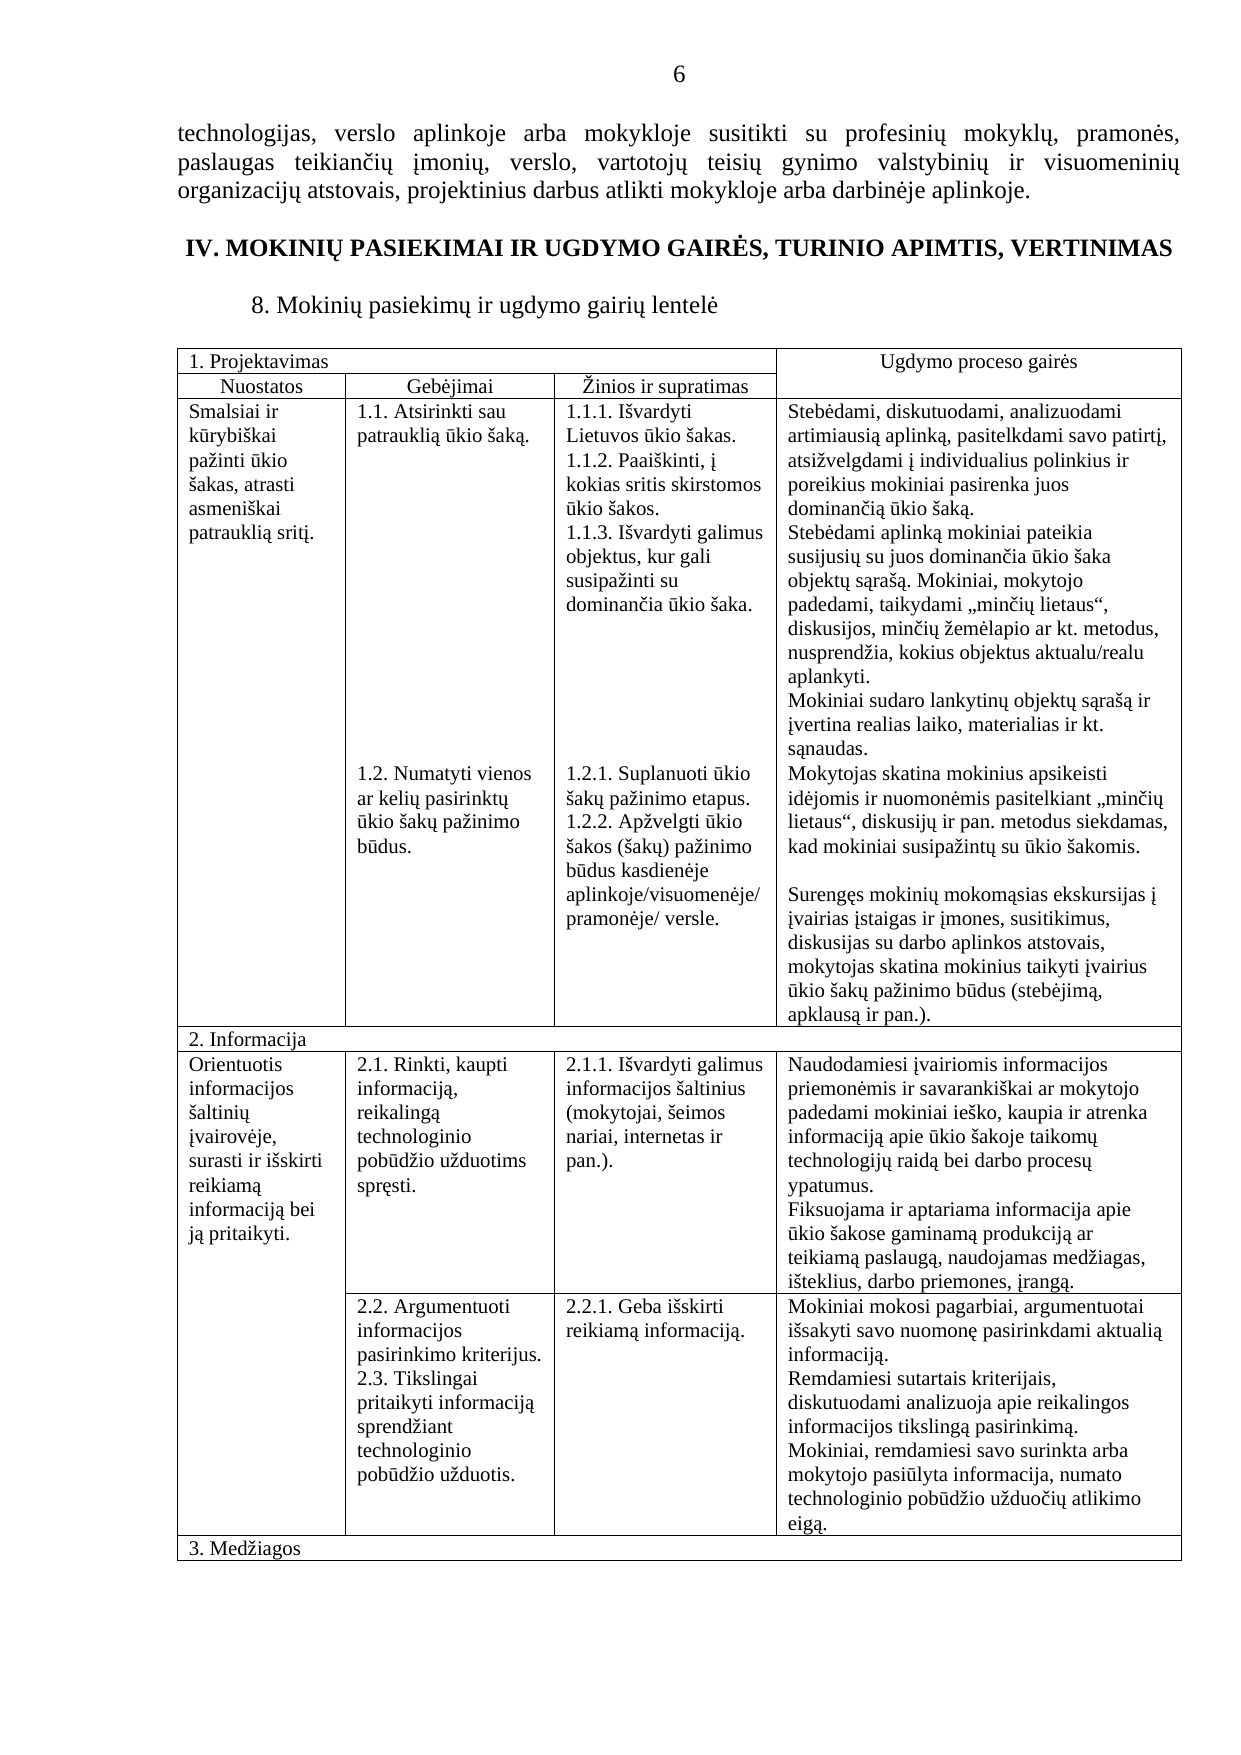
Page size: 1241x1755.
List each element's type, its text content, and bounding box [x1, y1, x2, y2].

table_cell Žinios ir supratimas [555, 374, 776, 398]
table_cell Orientuotis informacijos šaltinių įvairovėje, surasti ir išskirti reikiamą informaciją bei ją pritaikyti. [178, 1052, 345, 1534]
table_cell Stebėdami, diskutuodami, analizuodami artimiausią aplinką, pasitelkdami savo patirtį, atsižvelgdami į individualius polinkius ir poreikius mokiniai pasirenka juos dominančią ūkio šaką. Stebėdami aplinką mokiniai pateikia susijusių su juos dominančia ūkio šaka objektų sąrašą. Mokiniai, mokytojo padedami, taikydami „minčių lietaus“, diskusijos, minčių žemėlapio ar kt. metodus, nusprendžia, kokius objektus aktualu/realu aplankyti. Mokiniai sudaro lankytinų objektų sąrašą ir įvertina realias laiko, materialias ir kt. sąnaudas. [777, 399, 1181, 760]
table_cell 3. Medžiagos [178, 1536, 776, 1559]
table_cell 2.2. Argumentuoti informacijos pasirinkimo kriterijus. 2.3. Tikslingai pritaikyti informaciją sprendžiant technologinio pobūdžio užduotis. [346, 1294, 554, 1534]
table_cell Naudodamiesi įvairiomis informacijos priemonėmis ir savarankiškai ar mokytojo padedami mokiniai ieško, kaupia ir atrenka informaciją apie ūkio šakoje taikomų technologijų raidą bei darbo procesų ypatumus. Fiksuojama ir aptariama informacija apie ūkio šakose gaminamą produkciją ar teikiamą paslaugą, naudojamas medžiagas, išteklius, darbo priemones, įrangą. [777, 1052, 1181, 1293]
table_cell Nuostatos [178, 374, 345, 398]
table_cell 2.1.1. Išvardyti galimus informacijos šaltinius (mokytojai, šeimos nariai, internetas ir pan.). [555, 1052, 776, 1293]
table_cell 1.2. Numatyti vienos ar kelių pasirinktų ūkio šakų pažinimo būdus. [346, 760, 554, 1026]
table_header Ugdymo proceso gairės [777, 349, 1181, 398]
table_header 1. Projektavimas [178, 349, 776, 373]
table_cell [776, 1536, 1181, 1559]
text technologijas, verslo aplinkoje arba mokykloje susitikti su profesinių mokyklų, pramonės, paslaugas teikiančių įmonių, verslo, vartotojų teisių gynimo valstybinių ir visuomeninių organizacijų atstovais, projektinius darbus atlikti mokykloje arba darbinėje aplinkoje. [177, 118, 1181, 204]
text IV. MOKINIŲ PASIEKIMAI IR UGDYMO GAIRĖS, TURINIO APIMTIS, VERTINIMAS [177, 233, 1181, 262]
table_cell 2. Informacija [178, 1027, 776, 1051]
table_cell Smalsiai ir kūrybiškai pažinti ūkio šakas, atrasti asmeniškai patrauklią sritį. [178, 399, 345, 1026]
table_cell 1.1.1. Išvardyti Lietuvos ūkio šakas. 1.1.2. Paaiškinti, į kokias sritis skirstomos ūkio šakos. 1.1.3. Išvardyti galimus objektus, kur gali susipažinti su dominančia ūkio šaka. [555, 399, 776, 760]
table_cell 1.2.1. Suplanuoti ūkio šakų pažinimo etapus. 1.2.2. Apžvelgti ūkio šakos (šakų) pažinimo būdus kasdienėje aplinkoje/visuomenėje/ pramonėje/ versle. [555, 760, 776, 1026]
table_cell 1.1. Atsirinkti sau patrauklią ūkio šaką. [346, 399, 554, 760]
table_cell Mokytojas skatina mokinius apsikeisti idėjomis ir nuomonėmis pasitelkiant „minčių lietaus“, diskusijų ir pan. metodus siekdamas, kad mokiniai susipažintų su ūkio šakomis. Surengęs mokinių mokomąsias ekskursijas į įvairias įstaigas ir įmones, susitikimus, diskusijas su darbo aplinkos atstovais, mokytojas skatina mokinius taikyti įvairius ūkio šakų pažinimo būdus (stebėjimą, apklausą ir pan.). [777, 760, 1181, 1026]
table_cell 2.1. Rinkti, kaupti informaciją, reikalingą technologinio pobūdžio užduotims spręsti. [346, 1052, 554, 1293]
table_cell [776, 1027, 1181, 1051]
table_cell Gebėjimai [346, 374, 554, 398]
text 8. Mokinių pasiekimų ir ugdymo gairių lentelė [177, 291, 1181, 319]
table_cell 2.2.1. Geba išskirti reikiamą informaciją. [555, 1294, 776, 1534]
table_cell Mokiniai mokosi pagarbiai, argumentuotai išsakyti savo nuomonę pasirinkdami aktualią informaciją. Remdamiesi sutartais kriterijais, diskutuodami analizuoja apie reikalingos informacijos tikslingą pasirinkimą. Mokiniai, remdamiesi savo surinkta arba mokytojo pasiūlyta informacija, numato technologinio pobūdžio užduočių atlikimo eigą. [777, 1294, 1181, 1534]
